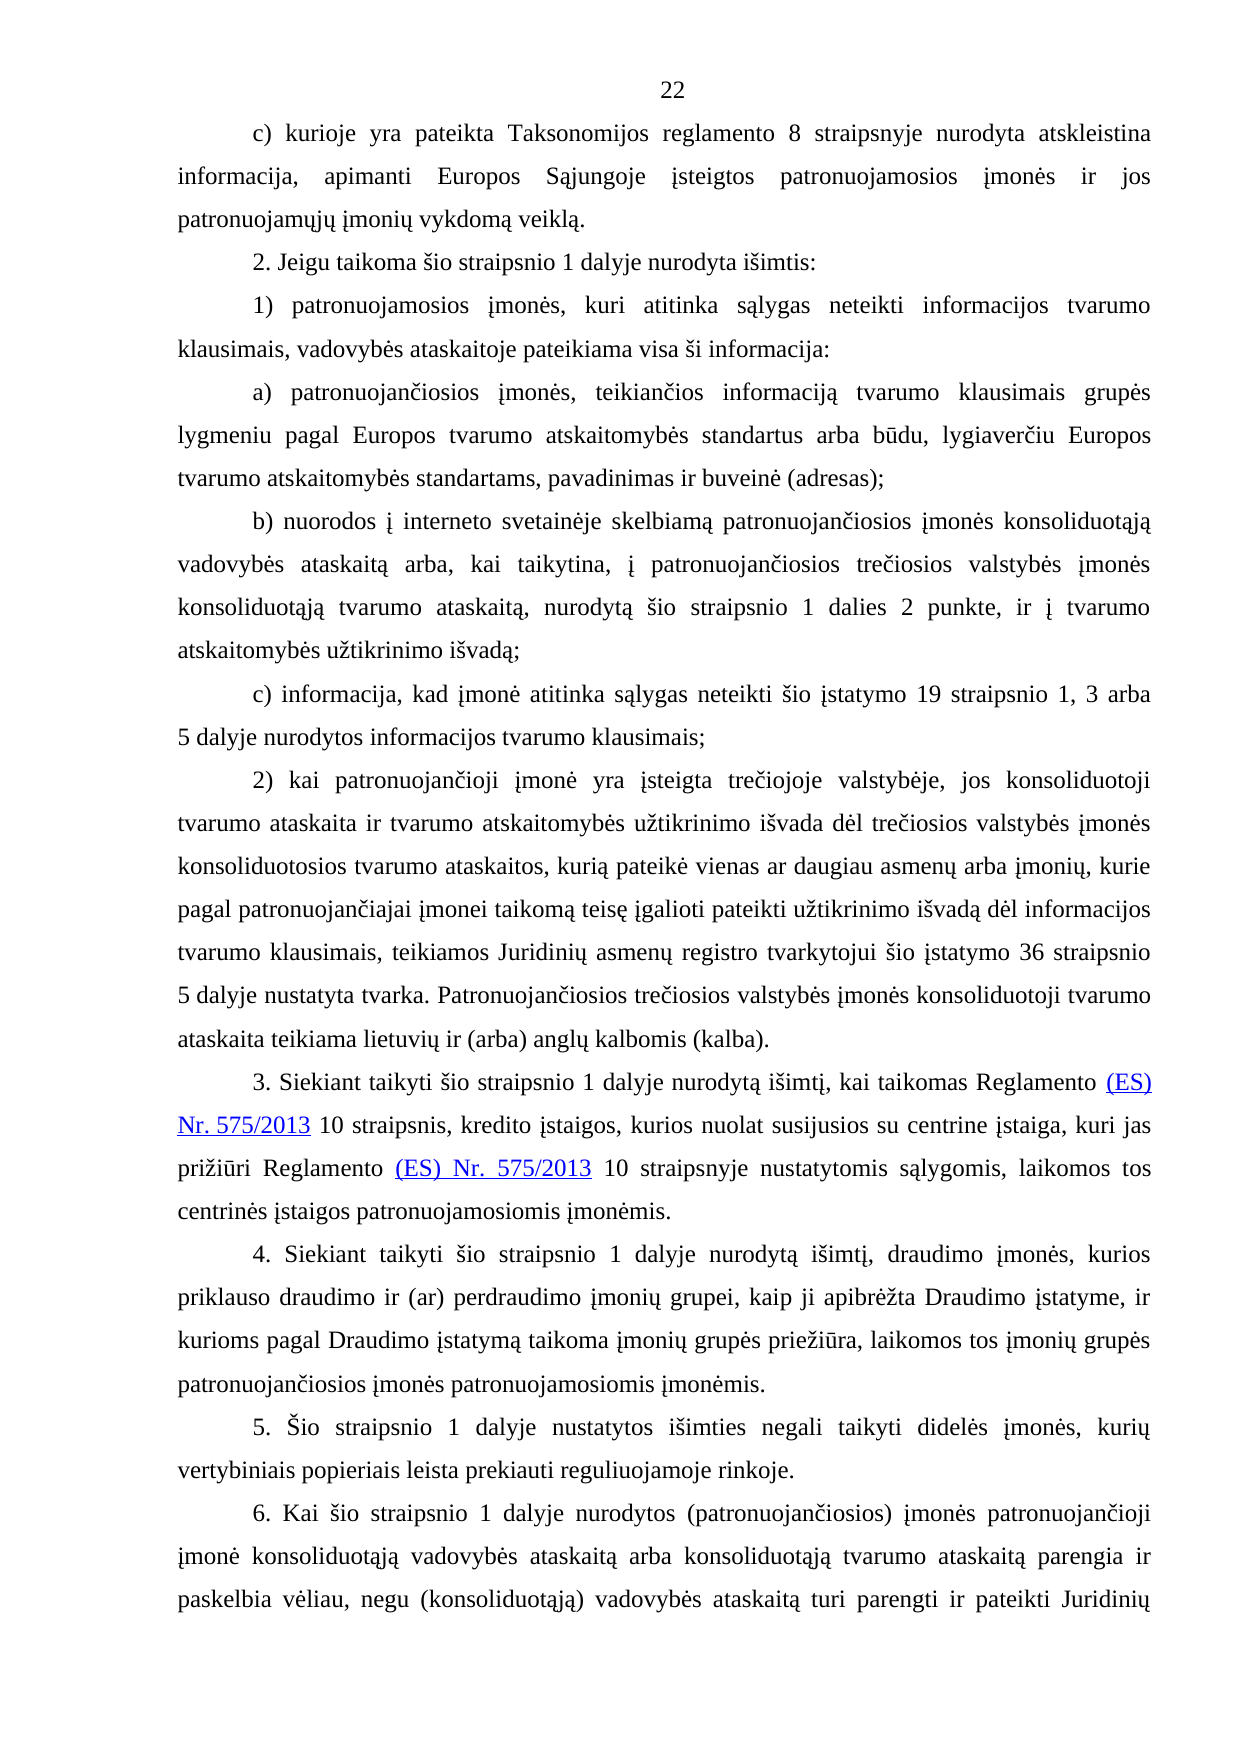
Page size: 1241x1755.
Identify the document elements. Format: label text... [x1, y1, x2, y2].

text 2. Jeigu taikoma šio straipsnio 1 dalyje nurodyta išimtis: [177, 247, 1152, 276]
text 5. Šio straipsnio 1 dalyje nustatytos išimties negali taikyti didelės įmonės, kurių vertybiniais popieriais leista prekiauti reguliuojamoje rinkoje. [177, 1412, 1152, 1484]
text 2) kai patronuojančioji įmonė yra įsteigta trečiojoje valstybėje, jos konsoliduotoji tvarumo ataskaita ir tvarumo atskaitomybės užtikrinimo išvada dėl trečiosios valstybės įmonės konsoliduotosios tvarumo ataskaitos, kurią pateikė vienas ar daugiau asmenų arba įmonių, kurie pagal patronuojančiajai įmonei taikomą teisę įgalioti pateikti užtikrinimo išvadą dėl informacijos tvarumo klausimais, teikiamos Juridinių asmenų registro tvarkytojui šio įstatymo 36 straipsnio 5 dalyje nustatyta tvarka. Patronuojančiosios trečiosios valstybės įmonės konsoliduotoji tvarumo ataskaita teikiama lietuvių ir (arba) anglų kalbomis (kalba). [177, 765, 1152, 1052]
text a) patronuojančiosios įmonės, teikiančios informaciją tvarumo klausimais grupės lygmeniu pagal Europos tvarumo atskaitomybės standartus arba būdu, lygiaverčiu Europos tvarumo atskaitomybės standartams, pavadinimas ir buveinė (adresas); [177, 377, 1152, 492]
text c) informacija, kad įmonė atitinka sąlygas neteikti šio įstatymo 19 straipsnio 1, 3 arba 5 dalyje nurodytos informacijos tvarumo klausimais; [177, 679, 1152, 751]
text c) kurioje yra pateikta Taksonomijos reglamento 8 straipsnyje nurodyta atskleistina informacija, apimanti Europos Sąjungoje įsteigtos patronuojamosios įmonės ir jos patronuojamųjų įmonių vykdomą veiklą. [177, 118, 1152, 233]
text 4. Siekiant taikyti šio straipsnio 1 dalyje nurodytą išimtį, draudimo įmonės, kurios priklauso draudimo ir (ar) perdraudimo įmonių grupei, kaip ji apibrėžta Draudimo įstatyme, ir kurioms pagal Draudimo įstatymą taikoma įmonių grupės priežiūra, laikomos tos įmonių grupės patronuojančiosios įmonės patronuojamosiomis įmonėmis. [177, 1239, 1152, 1397]
text 1) patronuojamosios įmonės, kuri atitinka sąlygas neteikti informacijos tvarumo klausimais, vadovybės ataskaitoje pateikiama visa ši informacija: [177, 291, 1152, 362]
text 3. Siekiant taikyti šio straipsnio 1 dalyje nurodytą išimtį, kai taikomas Reglamento (ES) Nr. 575/2013 10 straipsnis, kredito įstaigos, kurios nuolat susijusios su centrine įstaiga, kuri jas prižiūri Reglamento (ES) Nr. 575/2013 10 straipsnyje nustatytomis sąlygomis, laikomos tos centrinės įstaigos patronuojamosiomis įmonėmis. [177, 1067, 1152, 1225]
text b) nuorodos į interneto svetainėje skelbiamą patronuojančiosios įmonės konsoliduotąją vadovybės ataskaitą arba, kai taikytina, į patronuojančiosios trečiosios valstybės įmonės konsoliduotąją tvarumo ataskaitą, nurodytą šio straipsnio 1 dalies 2 punkte, ir į tvarumo atskaitomybės užtikrinimo išvadą; [177, 506, 1152, 664]
text 6. Kai šio straipsnio 1 dalyje nurodytos (patronuojančiosios) įmonės patronuojančioji įmonė konsoliduotąją vadovybės ataskaitą arba konsoliduotąją tvarumo ataskaitą parengia ir paskelbia vėliau, negu (konsoliduotąją) vadovybės ataskaitą turi parengti ir pateikti Juridinių [177, 1498, 1152, 1613]
